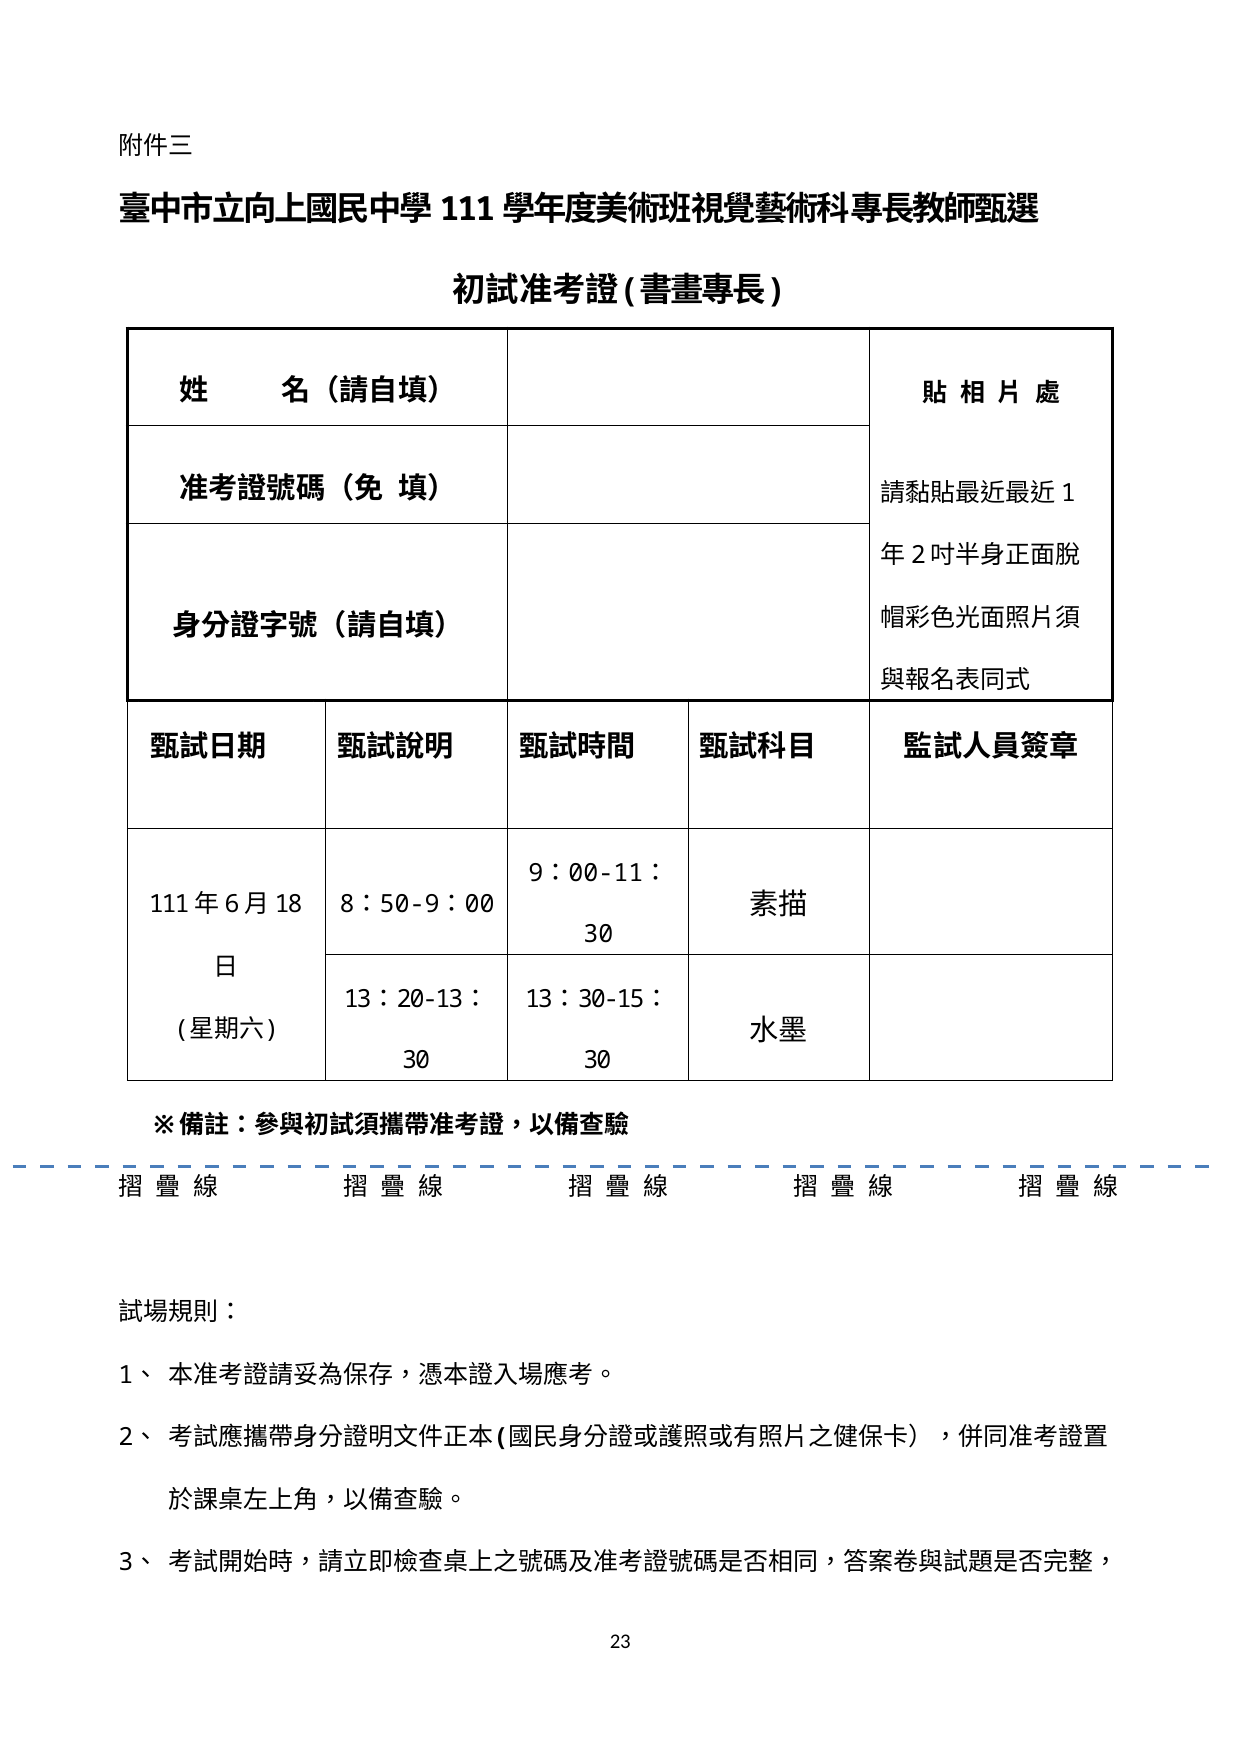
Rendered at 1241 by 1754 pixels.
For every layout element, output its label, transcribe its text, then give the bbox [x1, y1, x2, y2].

table_cell 13：20-13：30 [326, 955, 507, 1080]
table_cell [508, 426, 869, 522]
text 臺中市立向上國民中學111學年度美術班視覺藝術科專長教師甄選 [118, 164, 1122, 227]
table_cell 甄試說明 [326, 702, 507, 828]
text ※備註：參與初試須攜帶准考證，以備查驗 [118, 1081, 1122, 1143]
table_cell 身分證字號（請自填） [129, 524, 507, 698]
table_cell [128, 702, 325, 828]
table_header 姓 名（請自填） [129, 330, 507, 424]
table_cell 監試人員簽章 [870, 702, 1112, 828]
table_cell 8：50-9：00 [326, 829, 507, 954]
table_cell 111年6月18日 (星期六) [128, 829, 325, 1080]
table_header [508, 330, 869, 424]
text 附件三 [118, 102, 1122, 164]
table_cell 准考證號碼（免 填） [129, 426, 507, 522]
table_header 貼 相 片 處 請黏貼最近最近1 年2吋半身正面脫帽彩色光面照片須與報名表同式 [870, 330, 1111, 698]
text 試場規則： [118, 1268, 1122, 1331]
list 本准考證請妥為保存，憑本證入場應考。 [118, 1331, 1122, 1393]
table_cell [508, 524, 869, 698]
table_cell 甄試科目 [689, 702, 869, 828]
table_cell 素描 [689, 829, 869, 954]
text 初試准考證(書畫專長) [118, 245, 1122, 308]
table_cell [870, 829, 1112, 954]
table_cell 水墨 [689, 955, 869, 1080]
table_cell [870, 955, 1112, 1080]
table_cell 甄試時間 [508, 702, 688, 828]
table_cell 13：30-15：30 [508, 955, 688, 1080]
table_cell 9：00-11：30 [508, 829, 688, 954]
table_header 甄試日期 [139, 703, 313, 764]
list 考試開始時，請立即檢查桌上之號碼及准考證號碼是否相同，答案卷與試題是否完整， [118, 1518, 1122, 1581]
list 考試應攜帶身分證明文件正本(國民身分證或護照或有照片之健保卡），併同准考證置於課桌左上角，以備查驗。 [118, 1393, 1122, 1518]
text 摺 疊 線 摺 疊 線 摺 疊 線 摺 疊 線 摺 疊 線 [118, 1143, 1122, 1206]
